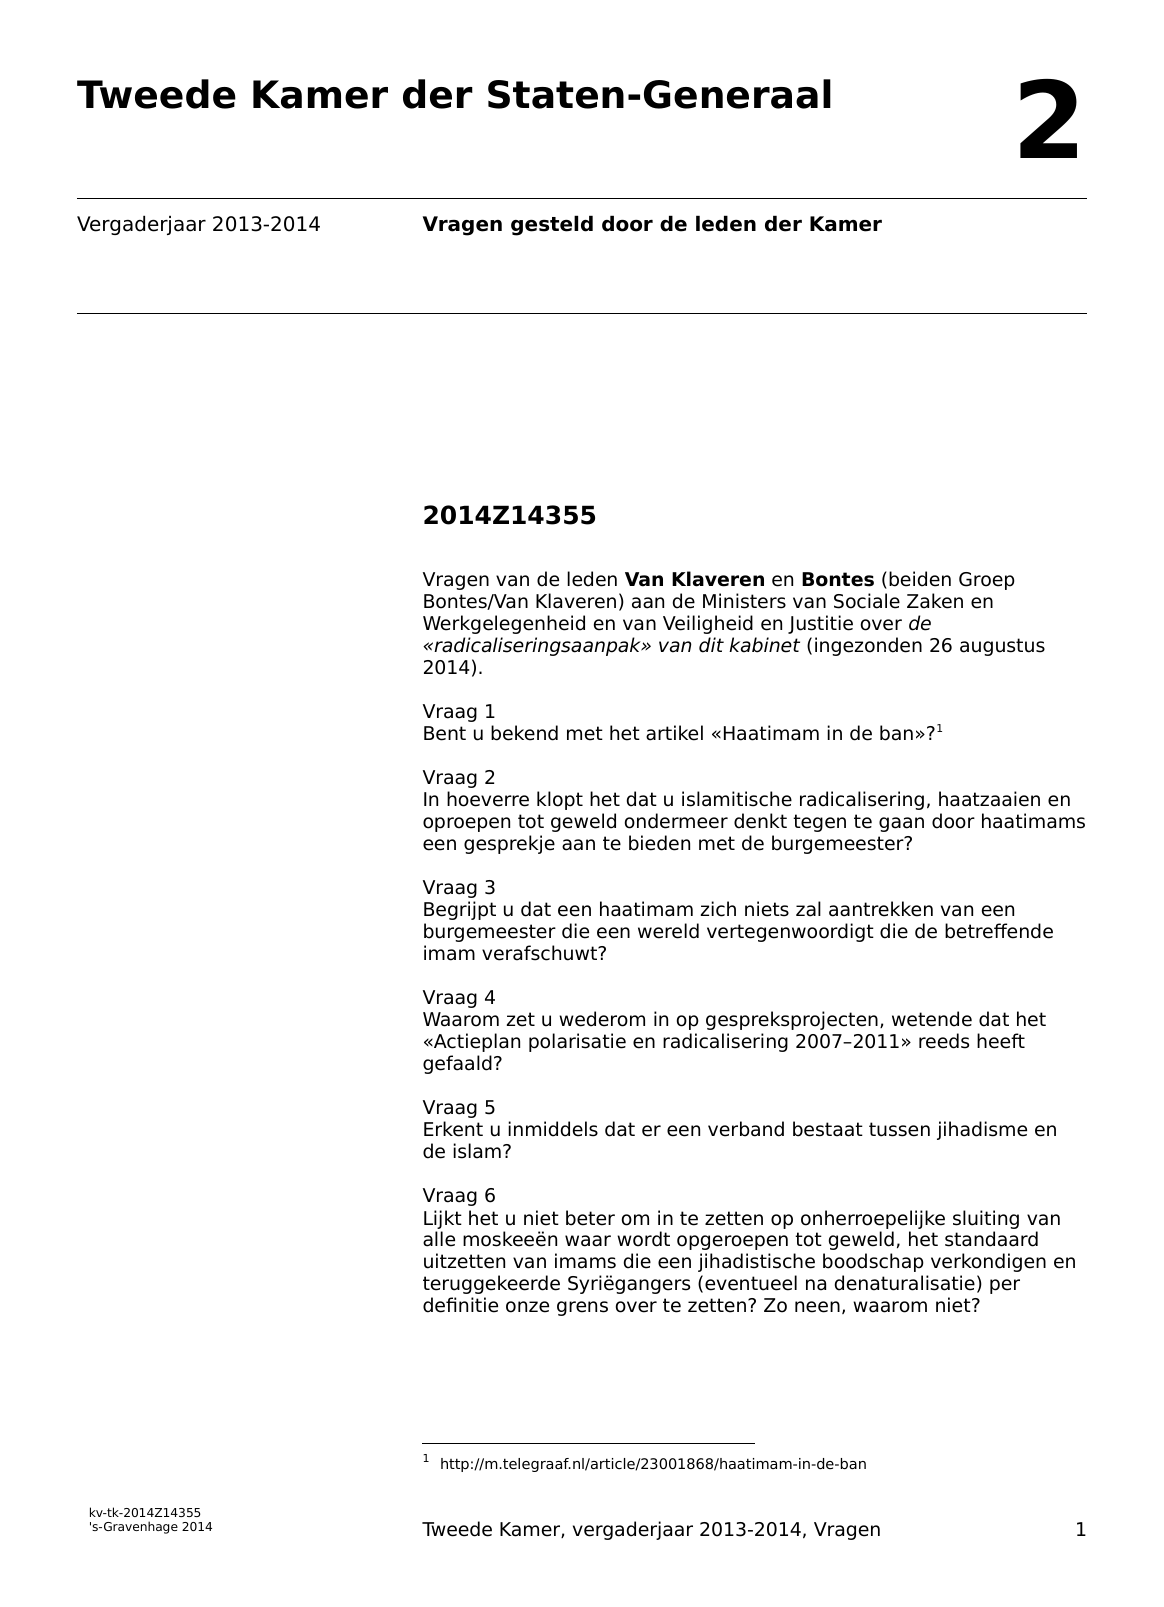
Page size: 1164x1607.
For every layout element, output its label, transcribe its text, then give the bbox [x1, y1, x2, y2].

text Vraag 2 [422, 767, 1087, 789]
text 2014Z14355 [422, 501, 1087, 531]
text Waarom zet u wederom in op gespreksprojecten, wetende dat het «Actieplan polarisatie en radicalisering 2007–2011» reeds heeft gefaald? [422, 1009, 1087, 1075]
text kv-tk-2014Z14355 [88, 1506, 323, 1520]
text In hoeverre klopt het dat u islamitische radicalisering, haatzaaien en oproepen tot geweld ondermeer denkt tegen te gaan door haatimams een gesprekje aan te bieden met de burgemeester? [422, 789, 1087, 855]
text 's-Gravenhage 2014 [88, 1520, 323, 1534]
text Vraag 4 [422, 987, 1087, 1009]
text Bent u bekend met het artikel «Haatimam in de ban»? [422, 723, 1087, 745]
table_cell Vergaderjaar 2013-2014 [77, 199, 422, 313]
text Lijkt het u niet beter om in te zetten op onherroepelijke sluiting van alle moskeeën waar wordt opgeroepen tot geweld, het standaard uitzetten van imams die een jihadistische boodschap verkondigen en teruggekeerde Syriëgangers (eventueel na denaturalisatie) per definitie onze grens over te zetten? Zo neen, waarom niet? [422, 1207, 1087, 1317]
text Erkent u inmiddels dat er een verband bestaat tussen jihadisme en de islam? [422, 1119, 1087, 1163]
text Vraag 3 [422, 877, 1087, 899]
text Vraag 1 [422, 701, 1087, 723]
text Vraag 6 [422, 1185, 1087, 1207]
table_header 2 [886, 59, 1087, 198]
table_header Tweede Kamer der Staten-Generaal [77, 59, 886, 198]
text Vraag 5 [422, 1097, 1087, 1119]
table_cell Vragen gesteld door de leden der Kamer [422, 199, 1087, 313]
text Vragen van de leden Van Klaveren en Bontes (beiden Groep Bontes/Van Klaveren) aan de Ministers van Sociale Zaken en Werkgelegenheid en van Veiligheid en Justitie over de «radicaliseringsaanpak» van dit kabinet (ingezonden 26 augustus 2014). [422, 569, 1087, 679]
text http://m.telegraaf.nl/article/23001868/haatimam-in-de-ban [422, 1452, 1087, 1474]
text Begrijpt u dat een haatimam zich niets zal aantrekken van een burgemeester die een wereld vertegenwoordigt die de betreffende imam verafschuwt? [422, 899, 1087, 965]
